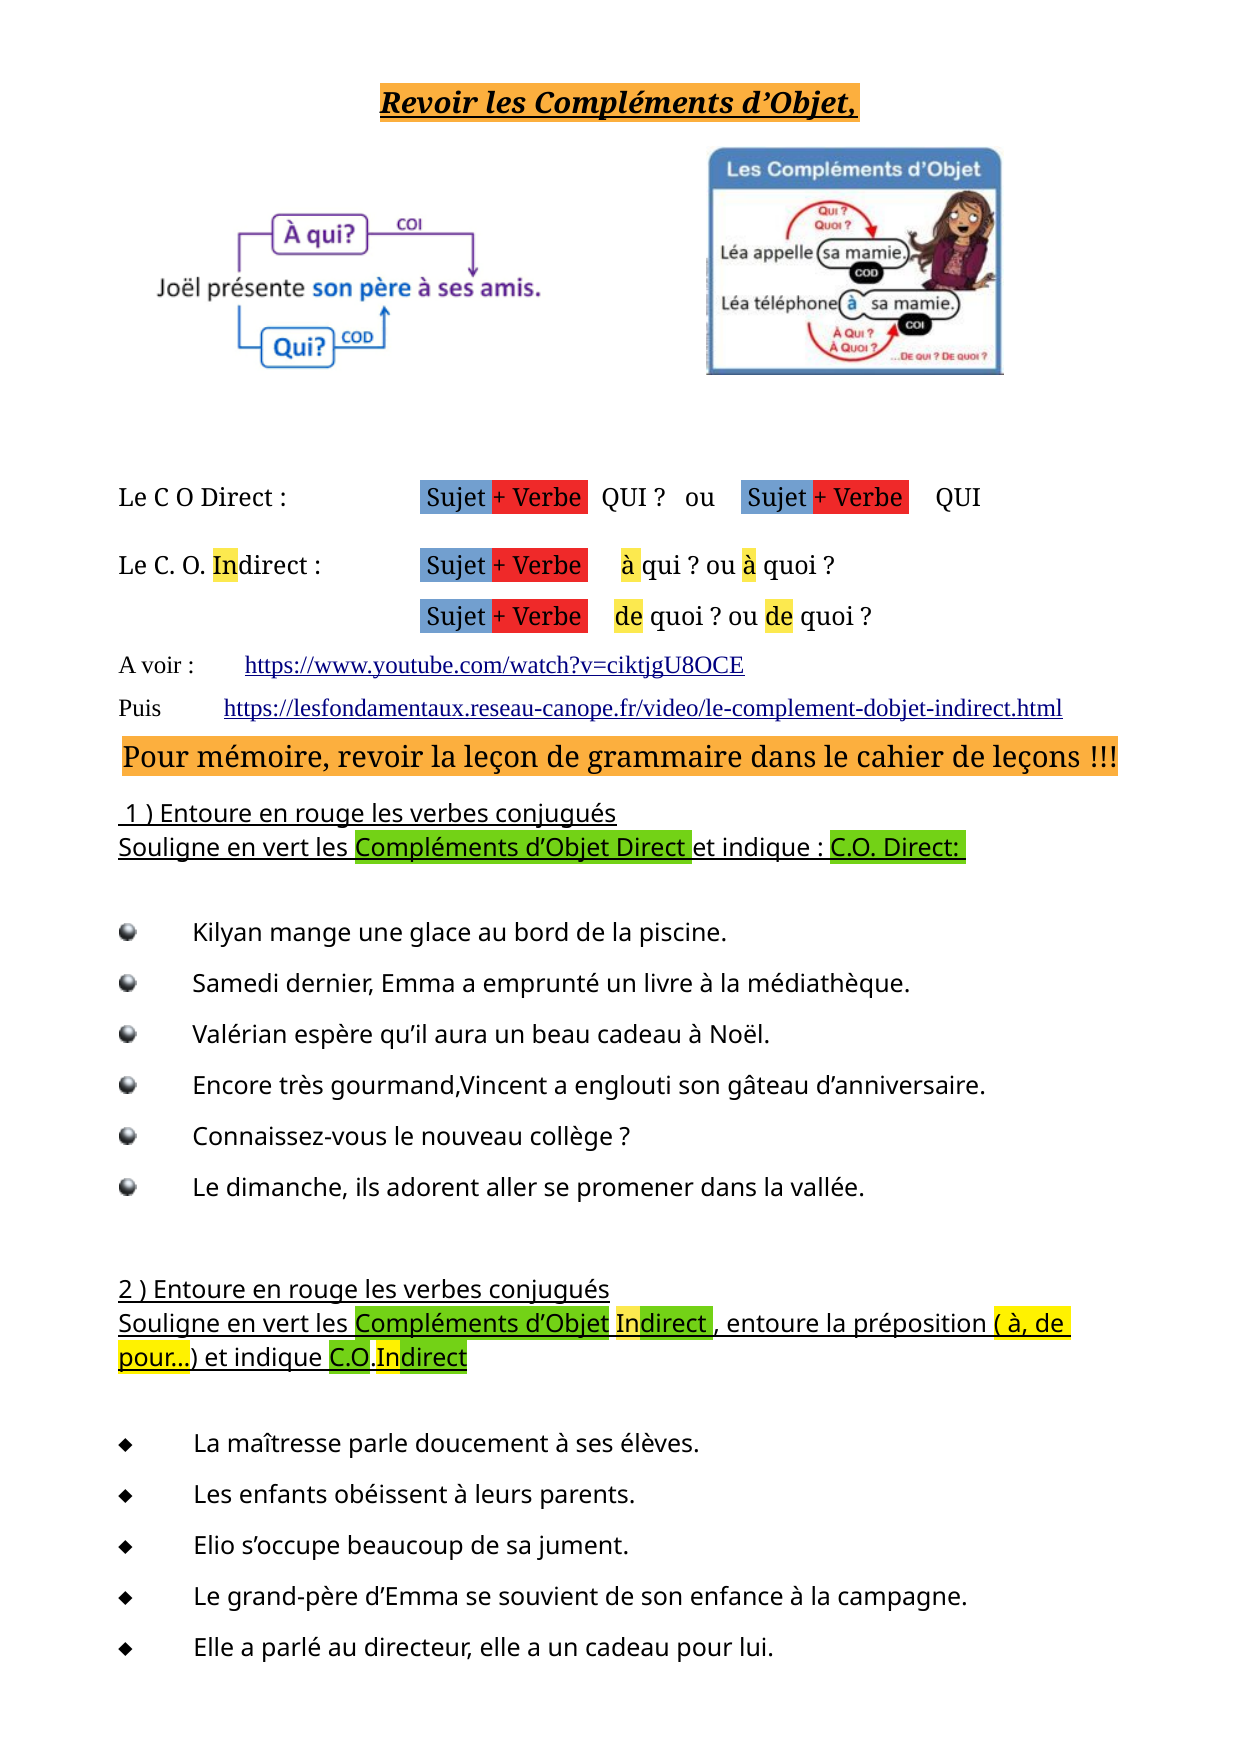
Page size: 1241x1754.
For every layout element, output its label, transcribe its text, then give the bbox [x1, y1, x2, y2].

picture [706, 146, 1004, 375]
list La maîtresse parle doucement à ses élèves. [118, 1425, 1122, 1459]
list Les enfants obéissent à leurs parents. [118, 1476, 1122, 1510]
text 1 ) Entoure en rouge les verbes conjugués [118, 796, 1122, 829]
list Encore très gourmand,Vincent a englouti son gâteau d’anniversaire. [118, 1068, 1122, 1102]
text Pour mémoire, revoir la leçon de grammaire dans le cahier de leçons !!! [118, 736, 1122, 776]
text Le C. O. Indirect : Sujet + Verbe à qui ? ou à quoi ? [118, 548, 1122, 582]
text Sujet + Verbe de quoi ? ou de quoi ? [118, 599, 1122, 633]
list Le grand-père d’Emma se souvient de son enfance à la campagne. [118, 1578, 1122, 1612]
list Kilyan mange une glace au bord de la piscine. [118, 915, 1122, 949]
picture [119, 1025, 137, 1043]
text Souligne en vert les Compléments d’Objet Indirect , entoure la préposition ( à, de pour…) et indique C.O.Indirect [118, 1306, 1122, 1374]
list Valérian espère qu’il aura un beau cadeau à Noël. [118, 1017, 1122, 1051]
text 2 ) Entoure en rouge les verbes conjugués [118, 1272, 1122, 1306]
picture [119, 923, 137, 941]
picture [119, 1127, 137, 1145]
list Le dimanche, ils adorent aller se promener dans la vallée. [118, 1170, 1122, 1204]
text Revoir les Compléments d’Objet, [118, 83, 1122, 122]
picture [119, 1178, 137, 1196]
list Elio s’occupe beaucoup de sa jument. [118, 1527, 1122, 1561]
list Samedi dernier, Emma a emprunté un livre à la médiathèque. [118, 966, 1122, 1000]
picture [147, 163, 550, 394]
list Elle a parlé au directeur, elle a un cadeau pour lui. [118, 1629, 1122, 1663]
text Puis https://lesfondamentaux.reseau-canope.fr/video/le-complement-dobjet-indirect.html [118, 693, 1122, 722]
text Le C O Direct : Sujet + Verbe QUI ? ou Sujet + Verbe QUI [118, 479, 1122, 514]
text Souligne en vert les Compléments d’Objet Direct et indique : C.O. Direct: [118, 829, 1122, 864]
picture [119, 1076, 137, 1094]
text A voir : https://www.youtube.com/watch?v=ciktjgU8OCE [118, 650, 1122, 678]
list Connaissez-vous le nouveau collège ? [118, 1119, 1122, 1153]
picture [119, 974, 137, 992]
